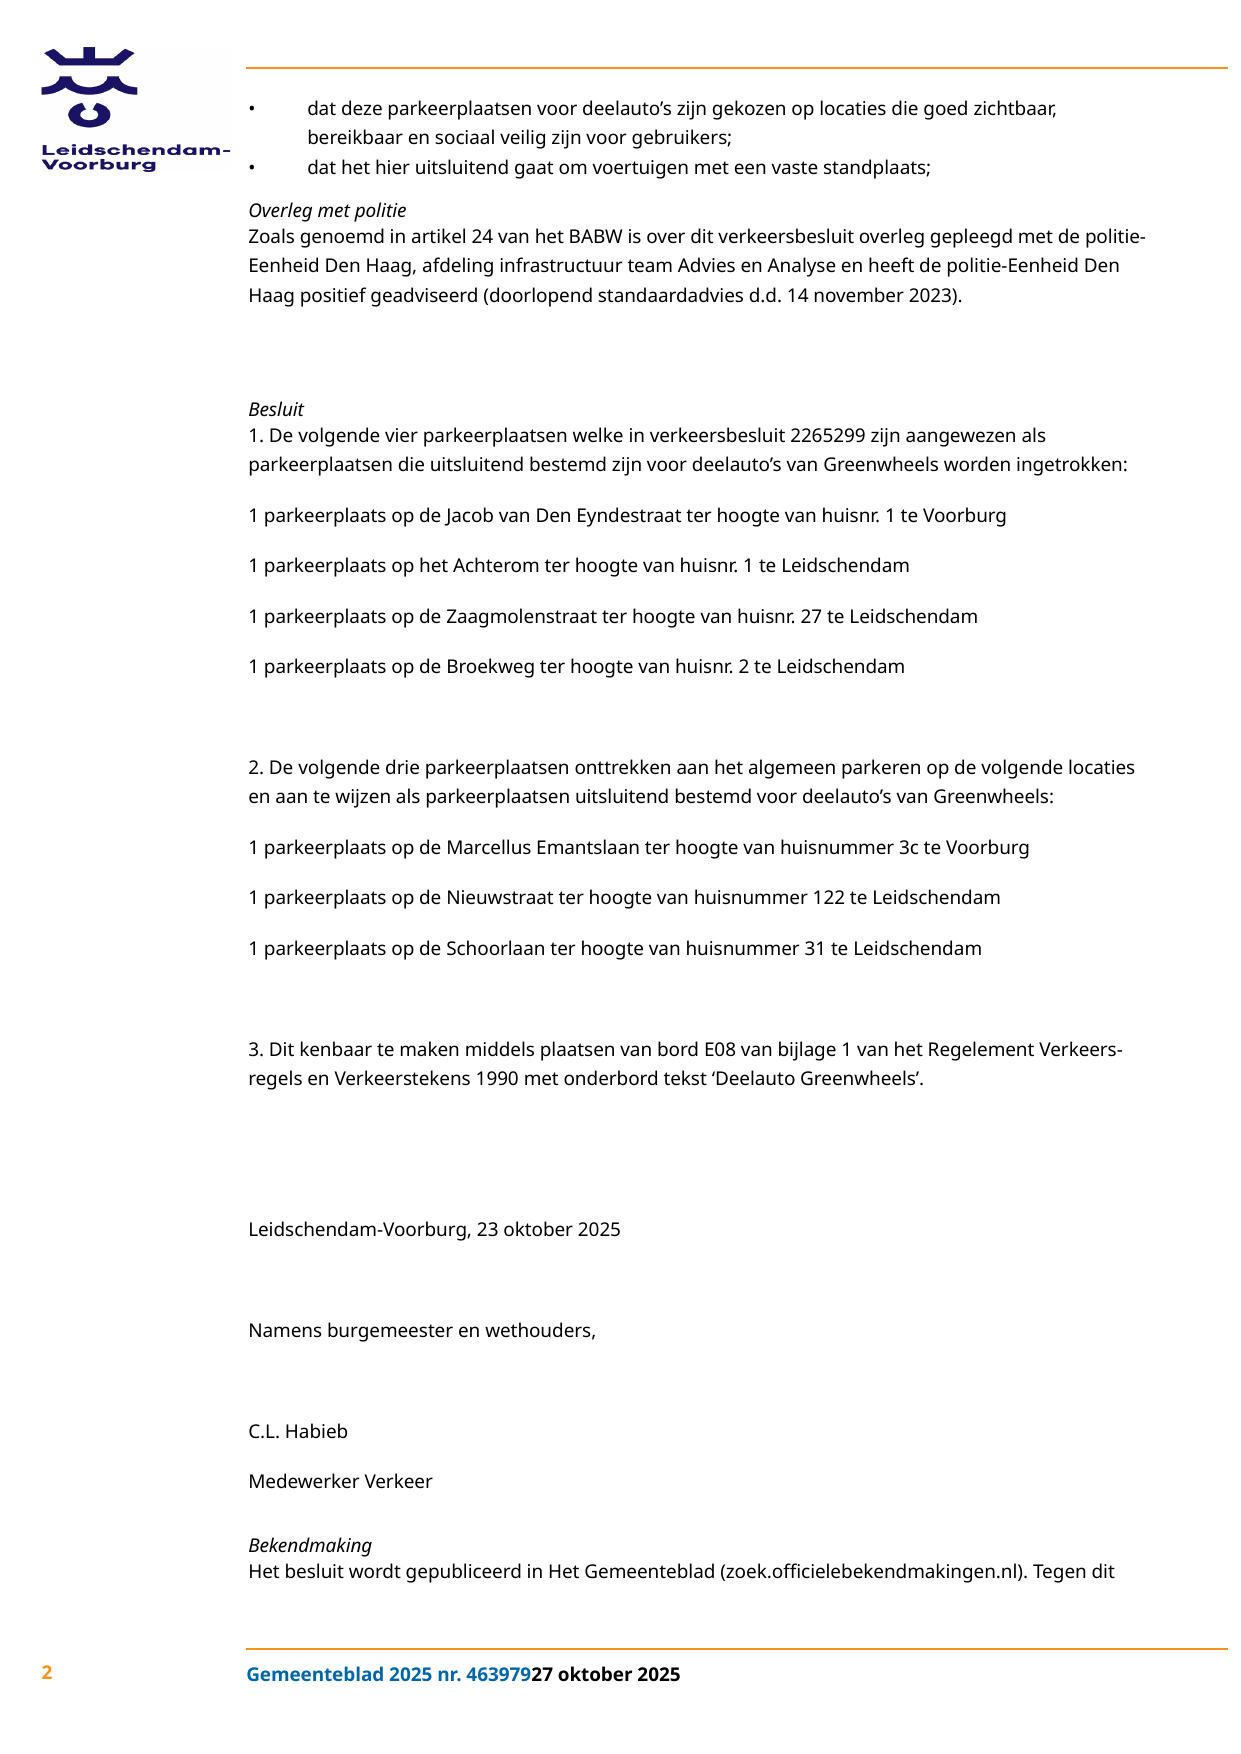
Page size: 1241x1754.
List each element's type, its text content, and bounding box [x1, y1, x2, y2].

text 1 parkeerplaats op de Broekweg ter hoogte van huisnr. 2 te Leidschendam [248, 653, 1152, 679]
text Medewerker Verkeer [248, 1469, 1152, 1494]
text 2. De volgende drie parkeerplaatsen onttrekken aan het algemeen parkeren op de volgende locaties en aan te wijzen als parkeerplaatsen uitsluitend bestemd voor deelauto’s van Greenwheels: [248, 754, 1152, 809]
text Bekendmaking [248, 1533, 1152, 1558]
text 1 parkeerplaats op de Jacob van Den Eyndestraat ter hoogte van huisnr. 1 te Voorburg [248, 502, 1152, 528]
text 1. De volgende vier parkeerplaatsen welke in verkeersbesluit 2265299 zijn aangewezen als parkeerplaatsen die uitsluitend bestemd zijn voor deelauto’s van Greenwheels worden ingetrokken: [248, 422, 1152, 477]
text 1 parkeerplaats op de Schoorlaan ter hoogte van huisnummer 31 te Leidschendam [248, 935, 1152, 961]
text Leidschendam-Voorburg, 23 oktober 2025 [248, 1217, 1152, 1242]
picture [41, 47, 231, 172]
text 3. Dit kenbaar te maken middels plaatsen van bord E08 van bijlage 1 van het Regelement Verkeers- regels en Verkeerstekens 1990 met onderbord tekst ‘Deelauto Greenwheels’. [248, 1036, 1152, 1091]
list dat het hier uitsluitend gaat om voertuigen met een vaste standplaats; [248, 154, 1152, 180]
text Besluit [248, 396, 1152, 422]
list dat deze parkeerplaatsen voor deelauto’s zijn gekozen op locaties die goed zichtbaar, bereikbaar en sociaal veilig zijn voor gebruikers; [248, 95, 1152, 150]
text Overleg met politie [248, 197, 1152, 223]
text Namens burgemeester en wethouders, [248, 1317, 1152, 1343]
text 1 parkeerplaats op de Nieuwstraat ter hoogte van huisnummer 122 te Leidschendam [248, 884, 1152, 910]
text Zoals genoemd in artikel 24 van het BABW is over dit verkeersbesluit overleg gepleegd met de politie-Eenheid Den Haag, afdeling infrastructuur team Advies en Analyse en heeft de politie-Eenheid Den Haag positief geadviseerd (doorlopend standaardadvies d.d. 14 november 2023). [248, 223, 1152, 308]
text C.L. Habieb [248, 1418, 1152, 1444]
text 1 parkeerplaats op het Achterom ter hoogte van huisnr. 1 te Leidschendam [248, 552, 1152, 578]
text 1 parkeerplaats op de Zaagmolenstraat ter hoogte van huisnr. 27 te Leidschendam [248, 603, 1152, 629]
text 1 parkeerplaats op de Marcellus Emantslaan ter hoogte van huisnummer 3c te Voorburg [248, 834, 1152, 860]
text Het besluit wordt gepubliceerd in Het Gemeenteblad (zoek.officielebekendmakingen.nl). Tegen dit [248, 1558, 1152, 1584]
